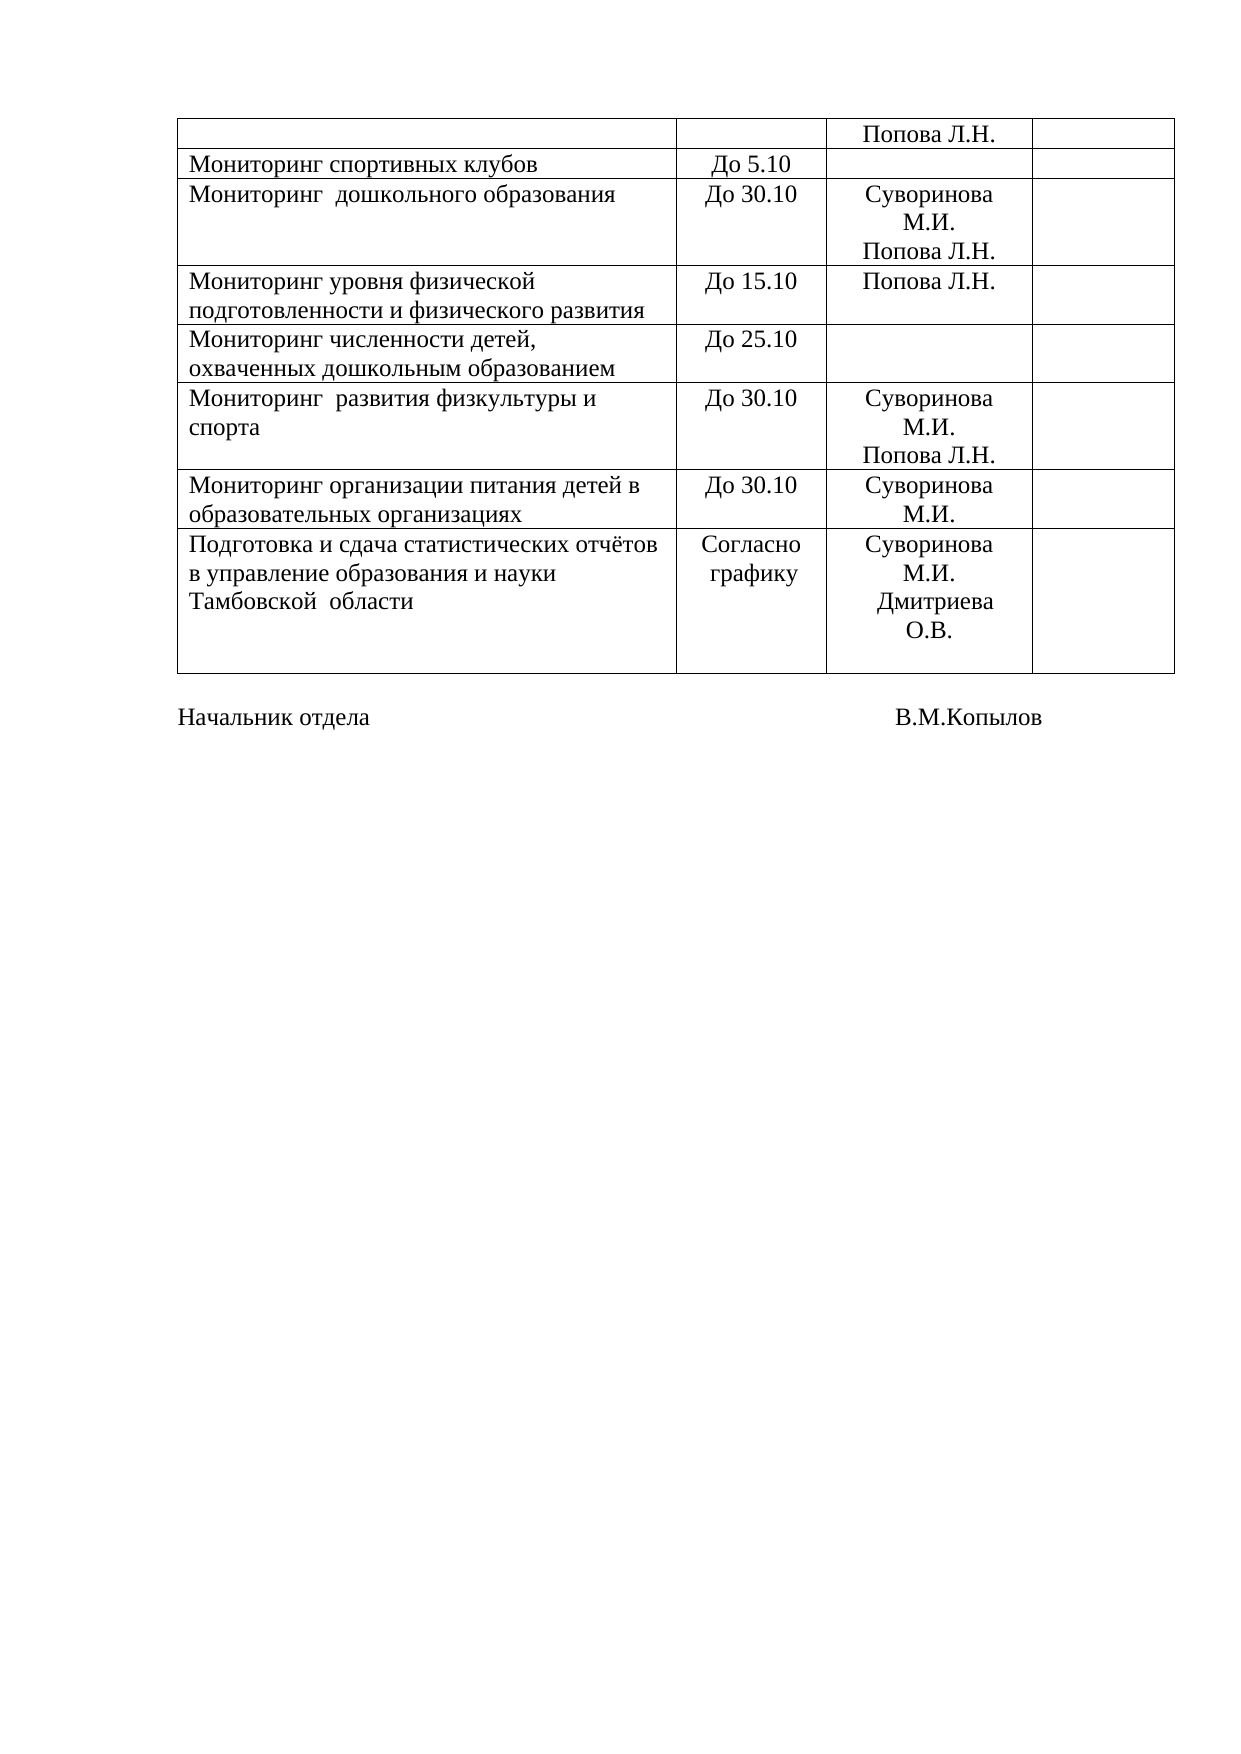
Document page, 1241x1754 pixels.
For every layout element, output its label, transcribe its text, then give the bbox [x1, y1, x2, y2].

table_cell Мониторинг численности детей, охваченных дошкольным образованием [178, 325, 676, 382]
table_cell До 5.10 [677, 149, 826, 178]
table_cell [1033, 470, 1174, 528]
table_cell Мониторинг спортивных клубов [178, 149, 676, 178]
text Начальник отдела В.М.Копылов [177, 702, 1152, 731]
table_cell До 25.10 [677, 325, 826, 382]
table_cell [1033, 119, 1174, 148]
table_cell Подготовка и сдача статистических отчётов в управление образования и науки Тамбовской области [178, 529, 676, 673]
table_cell [1033, 149, 1174, 178]
table_cell Попова Л.Н. [827, 119, 1032, 148]
table_cell [1033, 325, 1174, 382]
table_cell Мониторинг организации питания детей в образовательных организациях [178, 470, 676, 528]
table_cell До 30.10 [677, 383, 826, 469]
table_cell [677, 119, 826, 148]
table_cell Суворинова М.И. Дмитриева О.В. [827, 529, 1032, 673]
table_cell Мониторинг уровня физической подготовленности и физического развития [178, 266, 676, 323]
table_cell [827, 325, 1032, 382]
table_cell Суворинова М.И. Попова Л.Н. [827, 179, 1032, 265]
table_cell [827, 149, 1032, 178]
table_cell [1033, 383, 1174, 469]
table_cell [1033, 266, 1174, 323]
table_cell [1033, 179, 1174, 265]
table_cell Мониторинг дошкольного образования [178, 179, 676, 265]
table_cell [1033, 529, 1174, 673]
table_cell До 30.10 [677, 470, 826, 528]
table_cell Мониторинг развития физкультуры и спорта [178, 383, 676, 469]
table_cell Попова Л.Н. [827, 266, 1032, 323]
table_cell Суворинова М.И. Попова Л.Н. [827, 383, 1032, 469]
table_cell [178, 119, 676, 148]
table_cell Согласно графику [677, 529, 826, 673]
table_cell До 15.10 [677, 266, 826, 323]
table_cell Суворинова М.И. [827, 470, 1032, 528]
table_cell До 30.10 [677, 179, 826, 265]
